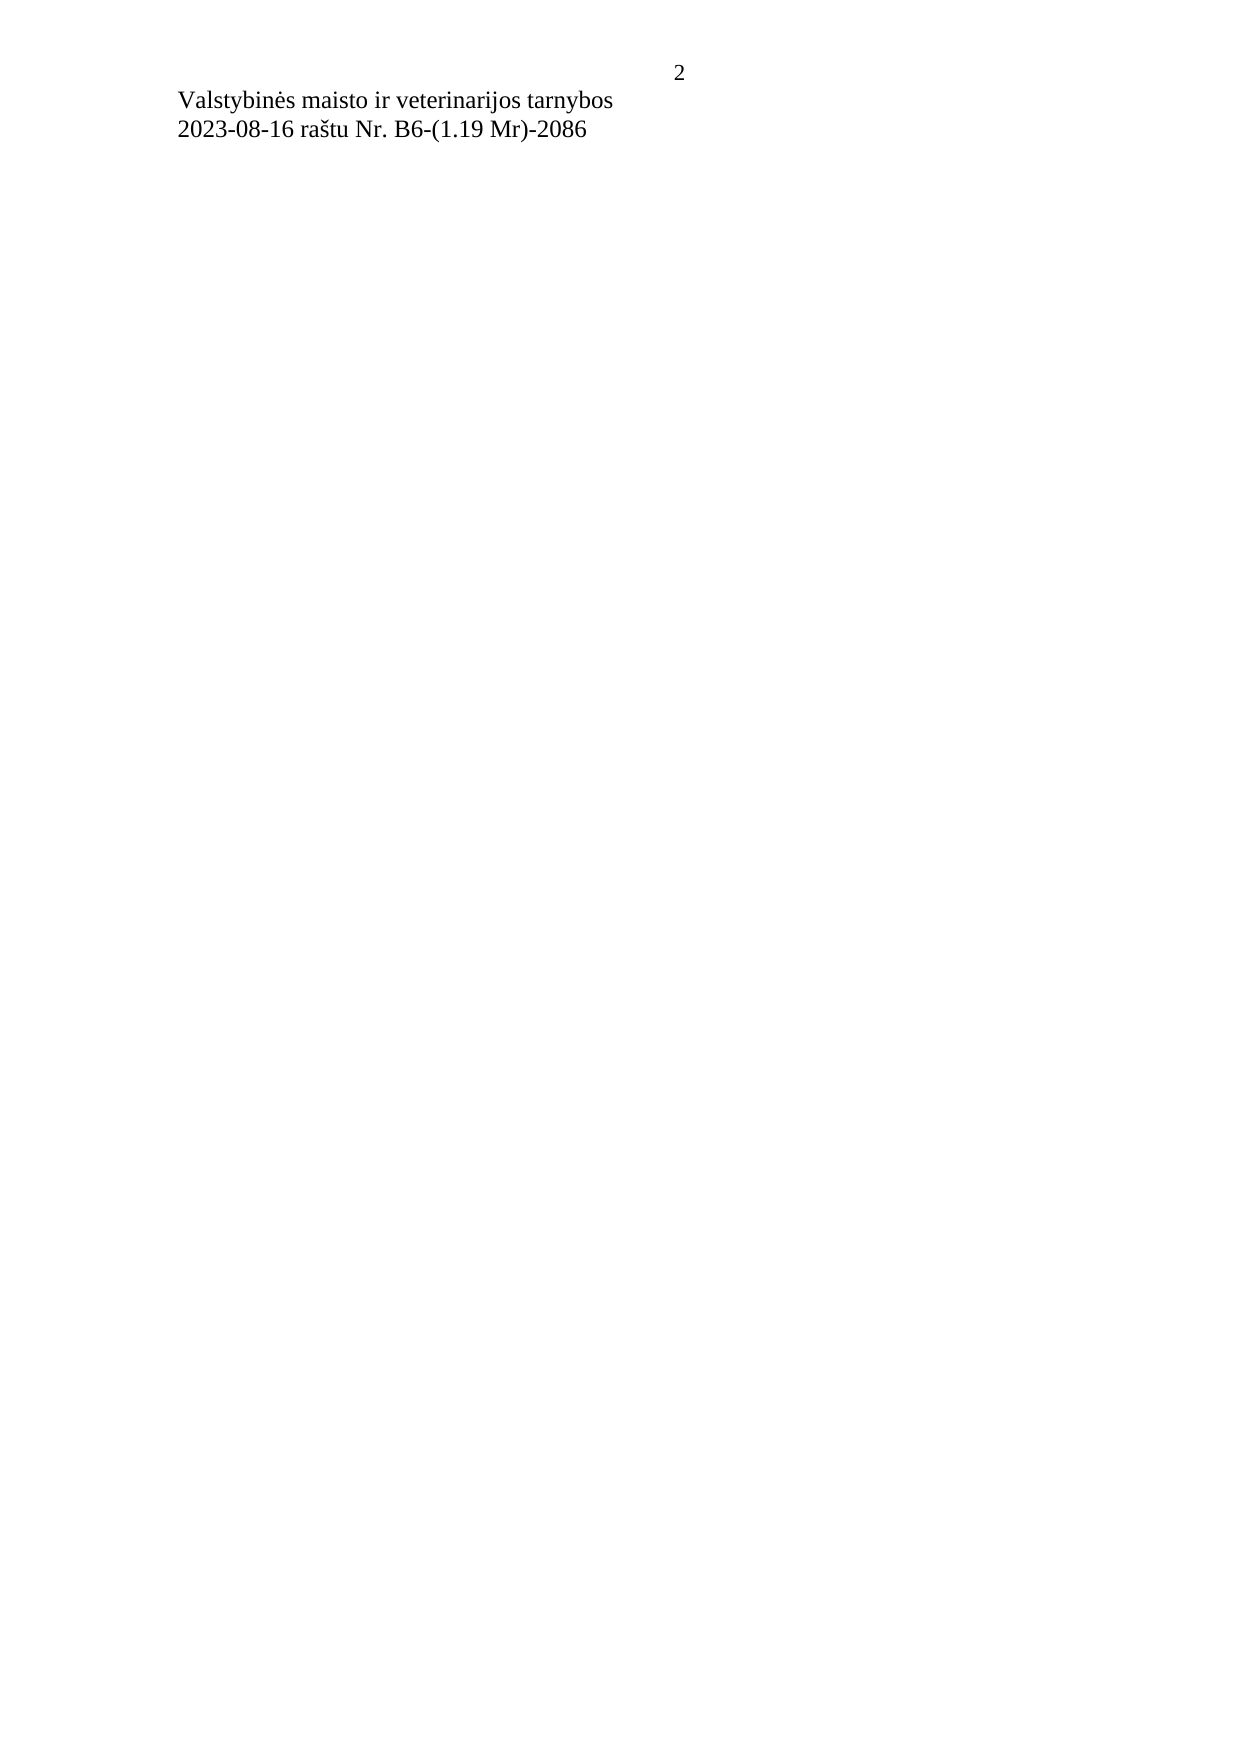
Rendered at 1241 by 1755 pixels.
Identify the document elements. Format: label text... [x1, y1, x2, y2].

table_cell [679, 114, 1180, 143]
table_cell [679, 85, 1180, 114]
table_cell Valstybinės maisto ir veterinarijos tarnybos [177, 85, 679, 114]
table_cell 2023-08-16 raštu Nr. B6-(1.19 Mr)-2086 [177, 114, 679, 143]
